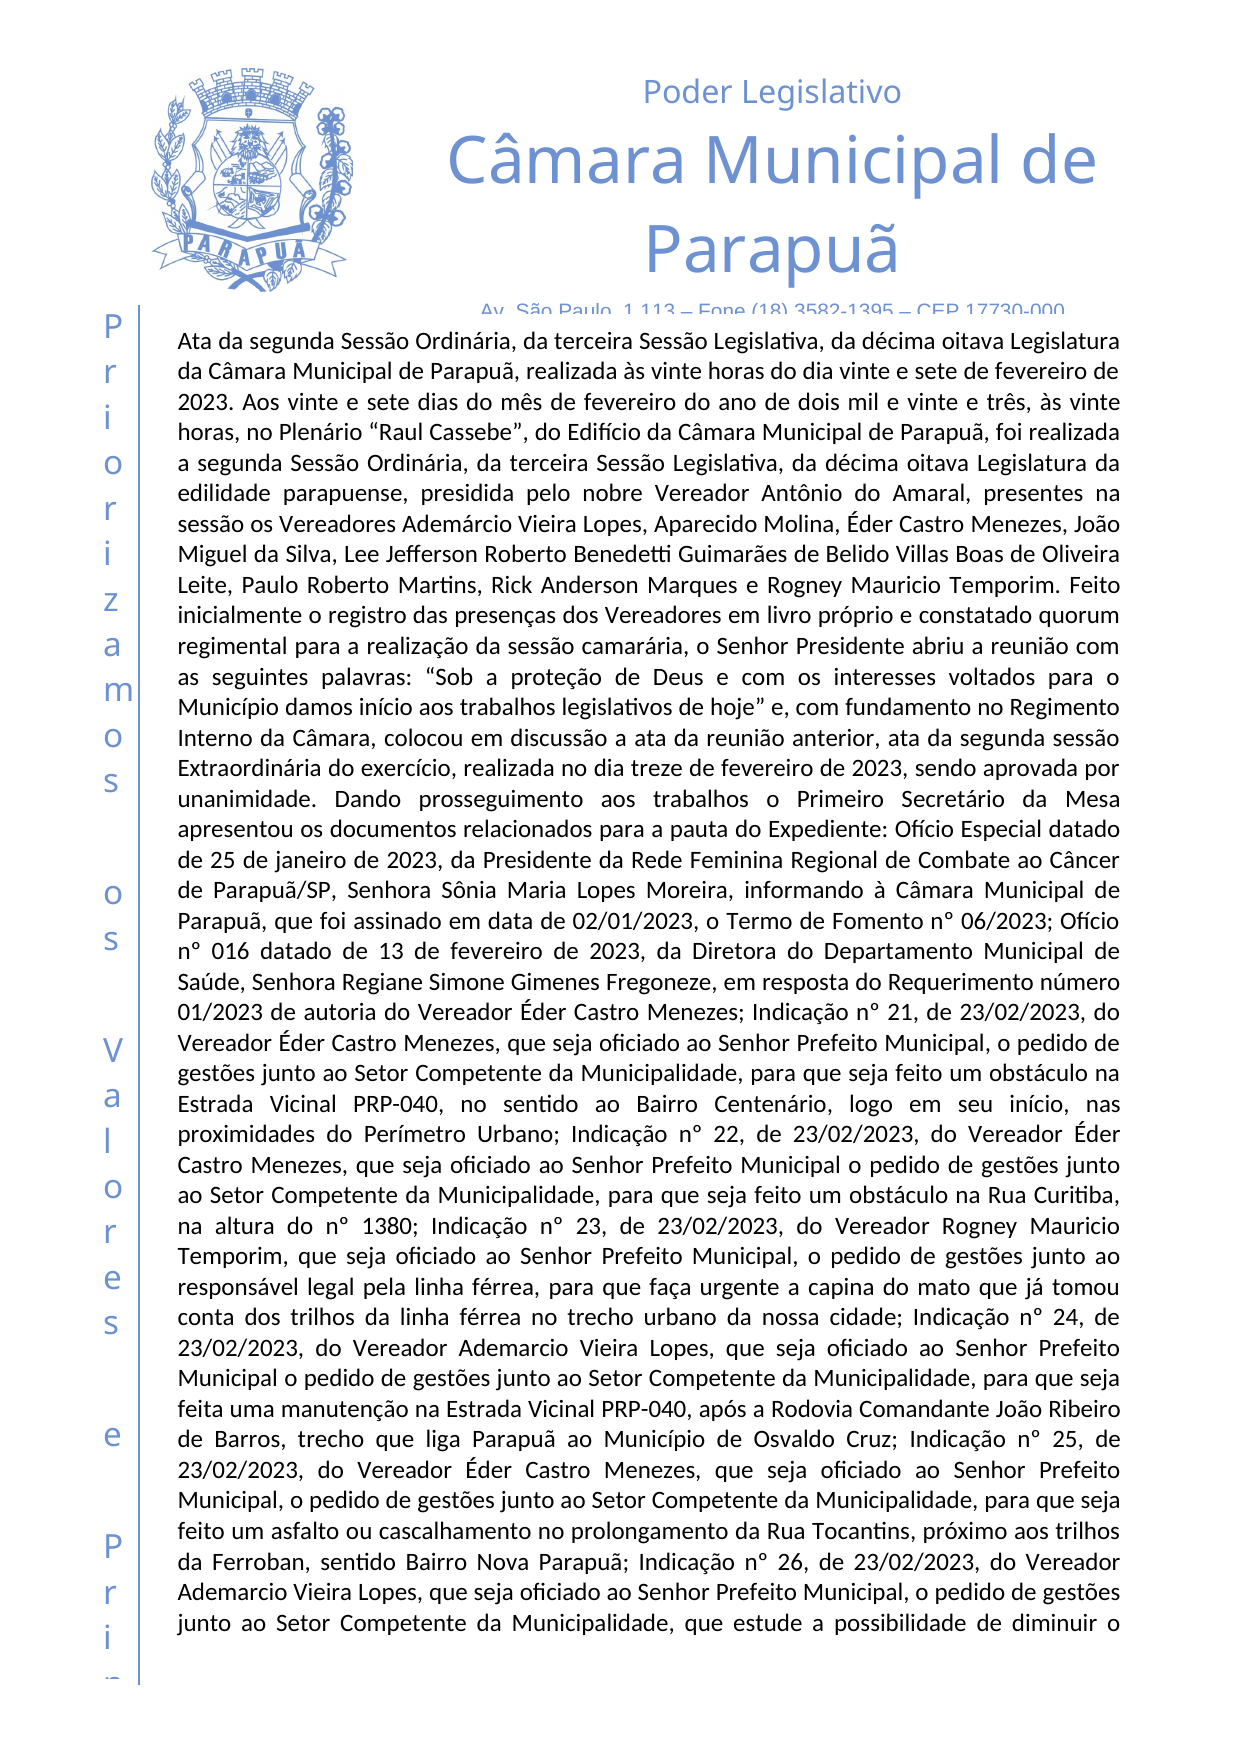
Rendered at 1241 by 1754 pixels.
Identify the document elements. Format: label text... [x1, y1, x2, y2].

text Ata da segunda Sessão Ordinária, da terceira Sessão Legislativa, da décima oitava Legislatura da Câmara Municipal de Parapuã, realizada às vinte horas do dia vinte e sete de fevereiro de 2023. Aos vinte e sete dias do mês de fevereiro do ano de dois mil e vinte e três, às vinte horas, no Plenário “Raul Cassebe”, do Edifício da Câmara Municipal de Parapuã, foi realizada a segunda Sessão Ordinária, da terceira Sessão Legislativa, da décima oitava Legislatura da edilidade parapuense, presidida pelo nobre Vereador Antônio do Amaral, presentes na sessão os Vereadores Ademárcio Vieira Lopes, Aparecido Molina, Éder Castro Menezes, João Miguel da Silva, Lee Jefferson Roberto Benedetti Guimarães de Belido Villas Boas de Oliveira Leite, Paulo Roberto Martins, Rick Anderson Marques e Rogney Mauricio Temporim. Feito inicialmente o registro das presenças dos Vereadores em livro próprio e constatado quorum regimental para a realização da sessão camarária, o Senhor Presidente abriu a reunião com as seguintes palavras: “Sob a proteção de Deus e com os interesses voltados para o Município damos início aos trabalhos legislativos de hoje” e, com fundamento no Regimento Interno da Câmara, colocou em discussão a ata da reunião anterior, ata da segunda sessão Extraordinária do exercício, realizada no dia treze de fevereiro de 2023, sendo aprovada por unanimidade. Dando prosseguimento aos trabalhos o Primeiro Secretário da Mesa apresentou os documentos relacionados para a pauta do Expediente: Ofício Especial datado de 25 de janeiro de 2023, da Presidente da Rede Feminina Regional de Combate ao Câncer de Parapuã/SP, Senhora Sônia Maria Lopes Moreira, informando à Câmara Municipal de Parapuã, que foi assinado em data de 02/01/2023, o Termo de Fomento nº 06/2023; Ofício nº 016 datado de 13 de fevereiro de 2023, da Diretora do Departamento Municipal de Saúde, Senhora Regiane Simone Gimenes Fregoneze, em resposta do Requerimento número 01/2023 de autoria do Vereador Éder Castro Menezes; Indicação nº 21, de 23/02/2023, do Vereador Éder Castro Menezes, que seja oficiado ao Senhor Prefeito Municipal, o pedido de gestões junto ao Setor Competente da Municipalidade, para que seja feito um obstáculo na Estrada Vicinal PRP-040, no sentido ao Bairro Centenário, logo em seu início, nas proximidades do Perímetro Urbano; Indicação nº 22, de 23/02/2023, do Vereador Éder Castro Menezes, que seja oficiado ao Senhor Prefeito Municipal o pedido de gestões junto ao Setor Competente da Municipalidade, para que seja feito um obstáculo na Rua Curitiba, na altura do nº 1380; Indicação nº 23, de 23/02/2023, do Vereador Rogney Mauricio Temporim, que seja oficiado ao Senhor Prefeito Municipal, o pedido de gestões junto ao responsável legal pela linha férrea, para que faça urgente a capina do mato que já tomou conta dos trilhos da linha férrea no trecho urbano da nossa cidade; Indicação nº 24, de 23/02/2023, do Vereador Ademarcio Vieira Lopes, que seja oficiado ao Senhor Prefeito Municipal o pedido de gestões junto ao Setor Competente da Municipalidade, para que seja feita uma manutenção na Estrada Vicinal PRP-040, após a Rodovia Comandante João Ribeiro de Barros, trecho que liga Parapuã ao Município de Osvaldo Cruz; Indicação nº 25, de 23/02/2023, do Vereador Éder Castro Menezes, que seja oficiado ao Senhor Prefeito Municipal, o pedido de gestões junto ao Setor Competente da Municipalidade, para que seja feito um asfalto ou cascalhamento no prolongamento da Rua Tocantins, próximo aos trilhos da Ferroban, sentido Bairro Nova Parapuã; Indicação nº 26, de 23/02/2023, do Vereador Ademarcio Vieira Lopes, que seja oficiado ao Senhor Prefeito Municipal, o pedido de gestões junto ao Setor Competente da Municipalidade, que estude a possibilidade de diminuir o [177, 325, 1122, 1637]
picture [151, 68, 354, 292]
